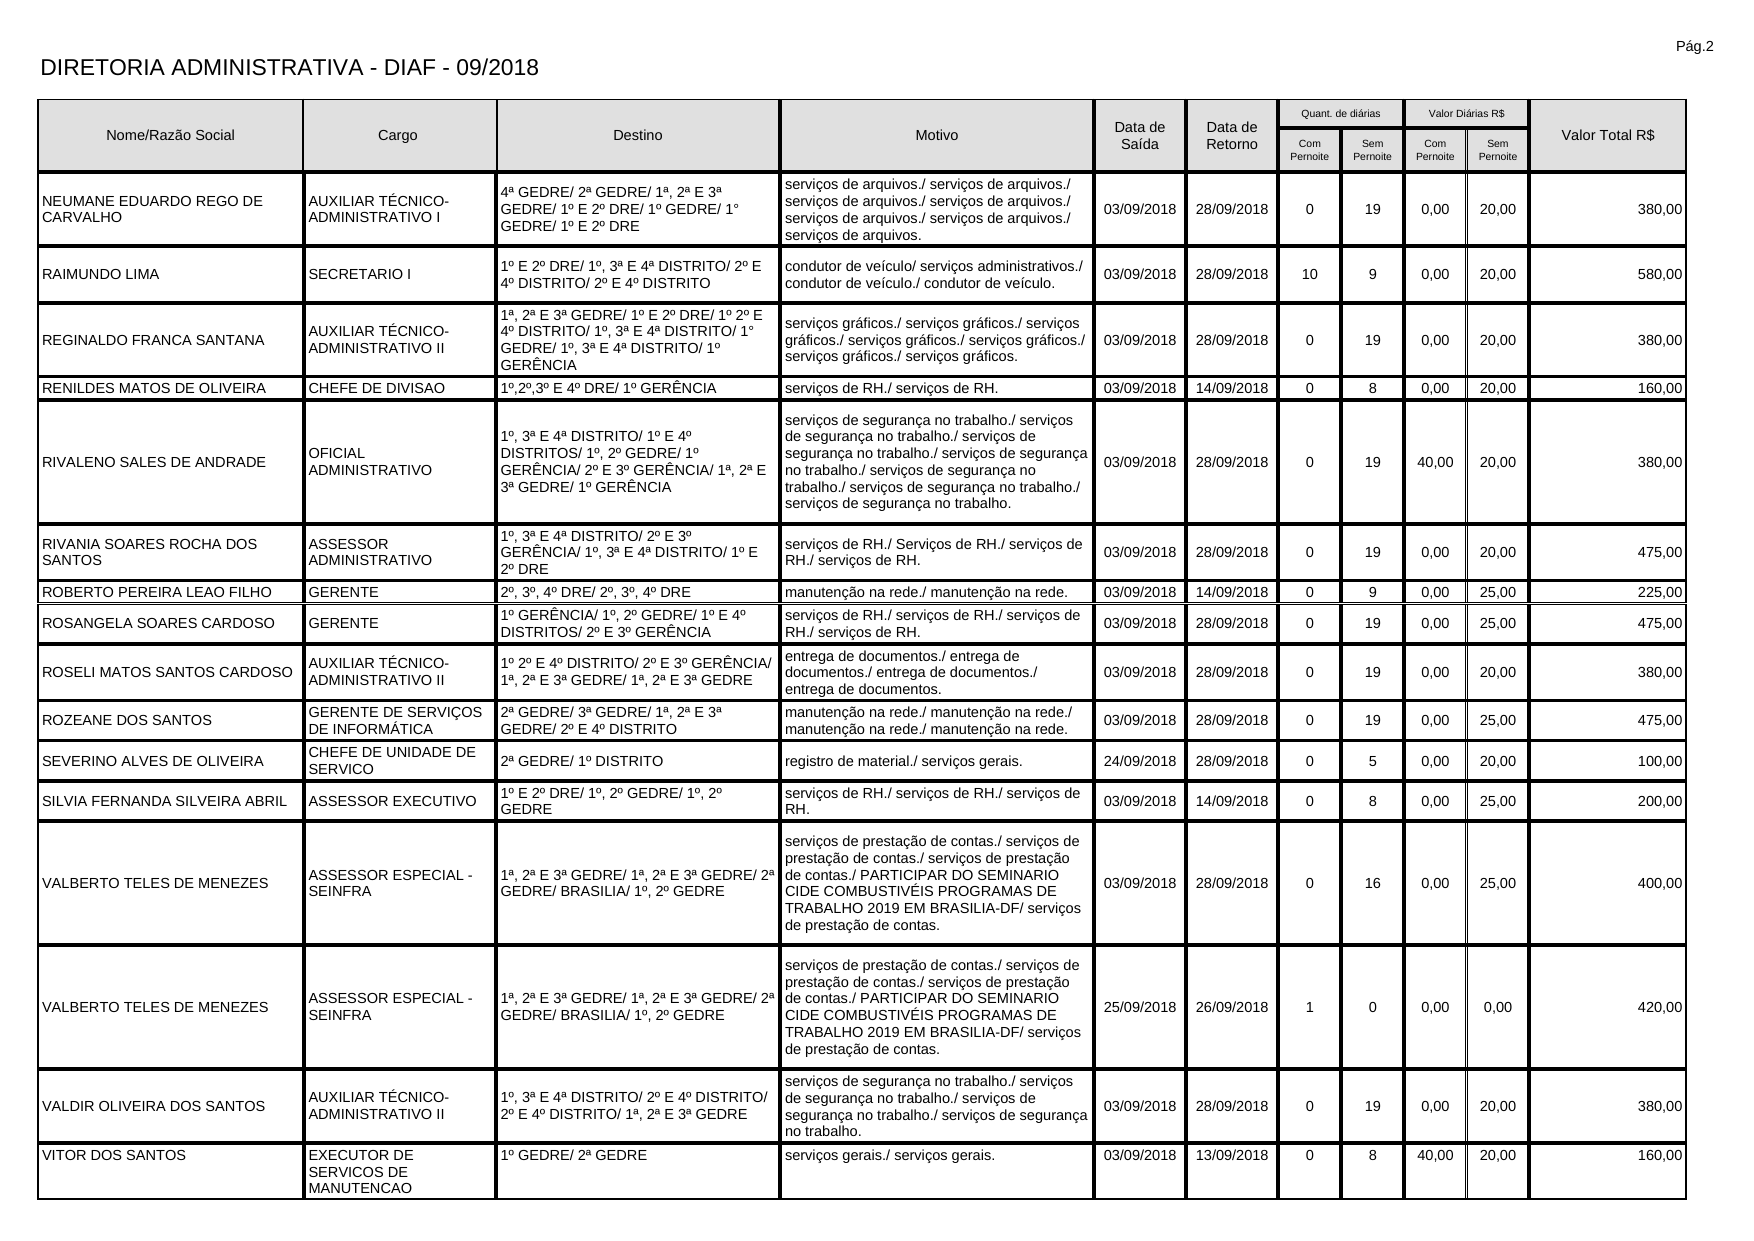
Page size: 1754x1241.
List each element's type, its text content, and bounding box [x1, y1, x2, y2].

table_cell 475,00 [1531, 605, 1685, 642]
table_cell Destino [498, 100, 778, 170]
table_cell 1º 2º E 4º DISTRITO/ 2º E 3º GERÊNCIA/ 1ª, 2ª E 3ª GEDRE/ 1ª, 2ª E 3ª GEDRE [498, 646, 778, 699]
table_cell serviços de RH./ serviços de RH./ serviços de RH. [782, 783, 1092, 819]
table_cell 14/09/2018 [1188, 582, 1276, 602]
table_cell 03/09/2018 [1096, 605, 1184, 642]
table_cell [37, 84, 1322, 98]
table_cell Data de Saída [1096, 100, 1184, 170]
table_cell 13/09/2018 [1188, 1145, 1276, 1198]
table_cell 400,00 [1531, 823, 1685, 943]
table_cell VALDIR OLIVEIRA DOS SANTOS [39, 1071, 302, 1141]
table_cell 1º,2º,3º E 4º DRE/ 1º GERÊNCIA [498, 378, 778, 398]
table_cell SILVIA FERNANDA SILVEIRA ABRIL [39, 783, 302, 819]
table_cell 0 [1280, 823, 1339, 943]
table_cell 28/09/2018 [1188, 823, 1276, 943]
table_cell 40,00 [1406, 1145, 1465, 1198]
table_cell 24/09/2018 [1096, 742, 1184, 779]
table_cell RAIMUNDO LIMA [39, 248, 302, 301]
table_cell 28/09/2018 [1188, 248, 1276, 301]
table_cell 0 [1280, 378, 1339, 398]
table_cell VITOR DOS SANTOS [39, 1145, 302, 1198]
table_cell 5 [1343, 742, 1402, 779]
table_cell Motivo [782, 100, 1092, 170]
table_cell VALBERTO TELES DE MENEZES [39, 823, 302, 943]
table_cell 1º GEDRE/ 2ª GEDRE [498, 1145, 778, 1198]
table_cell serviços de segurança no trabalho./ serviços de segurança no trabalho./ serviços de segurança no trabalho./ serviços de segurança no trabalho. [782, 1071, 1092, 1141]
table_cell 28/09/2018 [1188, 605, 1276, 642]
table_cell Data de Retorno [1188, 100, 1276, 170]
table_cell RIVANIA SOARES ROCHA DOS SANTOS [39, 526, 302, 579]
table_cell 25,00 [1468, 582, 1527, 602]
table_cell 2ª GEDRE/ 3ª GEDRE/ 1ª, 2ª E 3ª GEDRE/ 2º E 4º DISTRITO [498, 702, 778, 739]
table_cell 03/09/2018 [1096, 402, 1184, 522]
table_cell ASSESSOR ESPECIAL - SEINFRA [306, 947, 494, 1067]
table_cell serviços de RH./ serviços de RH. [782, 378, 1092, 398]
table_cell 0,00 [1406, 305, 1465, 375]
table_cell 20,00 [1468, 305, 1527, 375]
table_cell 03/09/2018 [1096, 783, 1184, 819]
table_cell manutenção na rede./ manutenção na rede. [782, 582, 1092, 602]
table_cell 19 [1343, 174, 1402, 244]
table_cell ASSESSOR ADMINISTRATIVO [306, 526, 494, 579]
table_cell 0,00 [1406, 582, 1465, 602]
table_cell registro de material./ serviços gerais. [782, 742, 1092, 779]
table_cell ROBERTO PEREIRA LEAO FILHO [39, 582, 302, 602]
table_cell REGINALDO FRANCA SANTANA [39, 305, 302, 375]
table_cell Valor Diárias R$ [1406, 100, 1527, 126]
table_cell 28/09/2018 [1188, 402, 1276, 522]
table_cell 0,00 [1406, 605, 1465, 642]
table_cell 1ª, 2ª E 3ª GEDRE/ 1ª, 2ª E 3ª GEDRE/ 2ª GEDRE/ BRASILIA/ 1º, 2º GEDRE [498, 823, 778, 943]
table_cell 0 [1280, 646, 1339, 699]
table_cell 03/09/2018 [1096, 174, 1184, 244]
table_cell 25,00 [1468, 783, 1527, 819]
table_cell 0,00 [1406, 378, 1465, 398]
table_cell 28/09/2018 [1188, 526, 1276, 579]
table_cell 0,00 [1406, 742, 1465, 779]
table_cell 2º, 3º, 4º DRE/ 2º, 3º, 4º DRE [498, 582, 778, 602]
table_cell CHEFE DE UNIDADE DE SERVICO [306, 742, 494, 779]
table_cell 03/09/2018 [1096, 702, 1184, 739]
table_cell Com Pernoite [1406, 130, 1465, 170]
table_cell 1º GERÊNCIA/ 1º, 2º GEDRE/ 1º E 4º DISTRITOS/ 2º E 3º GERÊNCIA [498, 605, 778, 642]
table_cell AUXILIAR TÉCNICO-ADMINISTRATIVO II [306, 646, 494, 699]
table_cell 380,00 [1531, 402, 1685, 522]
table_cell 1º, 3ª E 4ª DISTRITO/ 2º E 4º DISTRITO/ 2º E 4º DISTRITO/ 1ª, 2ª E 3ª GEDRE [498, 1071, 778, 1141]
table_cell Pág.2 [1573, 37, 1717, 54]
table_cell 28/09/2018 [1188, 305, 1276, 375]
table_cell Cargo [304, 100, 496, 170]
table_cell 0 [1280, 402, 1339, 522]
table_cell SEVERINO ALVES DE OLIVEIRA [39, 742, 302, 779]
table_cell 0 [1280, 605, 1339, 642]
table_cell 03/09/2018 [1096, 305, 1184, 375]
table_cell 580,00 [1531, 248, 1685, 301]
table_cell 28/09/2018 [1188, 646, 1276, 699]
table_cell 8 [1343, 1145, 1402, 1198]
table_cell AUXILIAR TÉCNICO-ADMINISTRATIVO I [306, 174, 494, 244]
table_cell 28/09/2018 [1188, 1071, 1276, 1141]
table_cell 0 [1280, 742, 1339, 779]
table_cell DIRETORIA ADMINISTRATIVA - DIAF - 09/2018 [37, 54, 1322, 84]
table_cell 1º, 3ª E 4ª DISTRITO/ 1º E 4º DISTRITOS/ 1º, 2º GEDRE/ 1º GERÊNCIA/ 2º E 3º GERÊNCIA/ 1ª, 2ª E 3ª GEDRE/ 1º GERÊNCIA [498, 402, 778, 522]
table_cell 19 [1343, 305, 1402, 375]
table_cell 0,00 [1406, 526, 1465, 579]
table_cell 14/09/2018 [1188, 783, 1276, 819]
table_cell 8 [1343, 378, 1402, 398]
table_cell 1º E 2º DRE/ 1º, 3ª E 4ª DISTRITO/ 2º E 4º DISTRITO/ 2º E 4º DISTRITO [498, 248, 778, 301]
table_cell Com Pernoite [1280, 130, 1339, 170]
table_cell 03/09/2018 [1096, 823, 1184, 943]
table_cell 19 [1343, 526, 1402, 579]
table_cell 19 [1343, 702, 1402, 739]
table_cell 03/09/2018 [1096, 378, 1184, 398]
table_cell SECRETARIO I [306, 248, 494, 301]
table_cell 19 [1343, 605, 1402, 642]
table_cell GERENTE [306, 582, 494, 602]
table_cell 20,00 [1468, 378, 1527, 398]
table_cell 380,00 [1531, 305, 1685, 375]
table_cell Quant. de diárias [1280, 100, 1402, 126]
table_cell 03/09/2018 [1096, 582, 1184, 602]
table_cell 0 [1280, 783, 1339, 819]
table_cell condutor de veículo/ serviços administrativos./ condutor de veículo./ condutor de veículo. [782, 248, 1092, 301]
table_cell 20,00 [1468, 1071, 1527, 1141]
table_cell 03/09/2018 [1096, 248, 1184, 301]
table_cell AUXILIAR TÉCNICO-ADMINISTRATIVO II [306, 305, 494, 375]
table_cell 0 [1280, 174, 1339, 244]
table_cell 475,00 [1531, 526, 1685, 579]
table_cell ASSESSOR EXECUTIVO [306, 783, 494, 819]
table_cell serviços gerais./ serviços gerais. [782, 1145, 1092, 1198]
table_cell 100,00 [1531, 742, 1685, 779]
table_cell serviços de prestação de contas./ serviços de prestação de contas./ serviços de prestação de contas./ PARTICIPAR DO SEMINARIO CIDE COMBUSTIVÉIS PROGRAMAS DE TRABALHO 2019 EM BRASILIA-DF/ serviços de prestação de contas. [782, 947, 1092, 1067]
table_cell 25,00 [1468, 702, 1527, 739]
table_cell ROZEANE DOS SANTOS [39, 702, 302, 739]
table_cell 380,00 [1531, 174, 1685, 244]
table_cell 19 [1343, 1071, 1402, 1141]
table_cell 380,00 [1531, 1071, 1685, 1141]
table_cell Valor Total R$ [1531, 100, 1685, 170]
table_cell ROSELI MATOS SANTOS CARDOSO [39, 646, 302, 699]
table_cell 03/09/2018 [1096, 646, 1184, 699]
table_cell 0 [1280, 526, 1339, 579]
table_cell 19 [1343, 402, 1402, 522]
table_cell Sem Pernoite [1468, 130, 1527, 170]
table_cell 0,00 [1406, 248, 1465, 301]
table_cell manutenção na rede./ manutenção na rede./ manutenção na rede./ manutenção na rede. [782, 702, 1092, 739]
table_cell 0,00 [1406, 947, 1465, 1067]
table_cell [1322, 54, 1717, 98]
table_cell 20,00 [1468, 402, 1527, 522]
table_cell 4ª GEDRE/ 2ª GEDRE/ 1ª, 2ª E 3ª GEDRE/ 1º E 2º DRE/ 1º GEDRE/ 1° GEDRE/ 1º E 2º DRE [498, 174, 778, 244]
table_cell [1687, 99, 1717, 1199]
table_cell 1 [1280, 947, 1339, 1067]
table_cell GERENTE DE SERVIÇOS DE INFORMÁTICA [306, 702, 494, 739]
table_cell 20,00 [1468, 526, 1527, 579]
table_cell 14/09/2018 [1188, 378, 1276, 398]
table_cell NEUMANE EDUARDO REGO DE CARVALHO [39, 174, 302, 244]
table_cell 25/09/2018 [1096, 947, 1184, 1067]
table_cell 03/09/2018 [1096, 1071, 1184, 1141]
table_cell RIVALENO SALES DE ANDRADE [39, 402, 302, 522]
table_cell 0,00 [1406, 646, 1465, 699]
table_cell 1º E 2º DRE/ 1º, 2º GEDRE/ 1º, 2º GEDRE [498, 783, 778, 819]
table_cell 0 [1280, 702, 1339, 739]
table_cell 26/09/2018 [1188, 947, 1276, 1067]
table_cell 19 [1343, 646, 1402, 699]
table_cell serviços de prestação de contas./ serviços de prestação de contas./ serviços de prestação de contas./ PARTICIPAR DO SEMINARIO CIDE COMBUSTIVÉIS PROGRAMAS DE TRABALHO 2019 EM BRASILIA-DF/ serviços de prestação de contas. [782, 823, 1092, 943]
table_cell [37, 37, 1573, 54]
table_cell 0,00 [1468, 947, 1527, 1067]
table_cell 20,00 [1468, 174, 1527, 244]
table_cell 1ª, 2ª E 3ª GEDRE/ 1ª, 2ª E 3ª GEDRE/ 2ª GEDRE/ BRASILIA/ 1º, 2º GEDRE [498, 947, 778, 1067]
table_cell 380,00 [1531, 646, 1685, 699]
table_cell OFICIAL ADMINISTRATIVO [306, 402, 494, 522]
table_cell 0,00 [1406, 783, 1465, 819]
table_cell 2ª GEDRE/ 1º DISTRITO [498, 742, 778, 779]
table_cell RENILDES MATOS DE OLIVEIRA [39, 378, 302, 398]
table_cell VALBERTO TELES DE MENEZES [39, 947, 302, 1067]
table_cell 20,00 [1468, 1145, 1527, 1198]
table_cell 0 [1343, 947, 1402, 1067]
table_cell serviços de RH./ Serviços de RH./ serviços de RH./ serviços de RH. [782, 526, 1092, 579]
table_cell 0 [1280, 305, 1339, 375]
table_cell entrega de documentos./ entrega de documentos./ entrega de documentos./ entrega de documentos. [782, 646, 1092, 699]
table_cell serviços de segurança no trabalho./ serviços de segurança no trabalho./ serviços de segurança no trabalho./ serviços de segurança no trabalho./ serviços de segurança no trabalho./ serviços de segurança no trabalho./ serviços de segurança no trabalho. [782, 402, 1092, 522]
table_cell 25,00 [1468, 823, 1527, 943]
table_cell CHEFE DE DIVISAO [306, 378, 494, 398]
table_cell 9 [1343, 248, 1402, 301]
table_cell 03/09/2018 [1096, 526, 1184, 579]
table_cell 420,00 [1531, 947, 1685, 1067]
table_cell 8 [1343, 783, 1402, 819]
table_cell 28/09/2018 [1188, 702, 1276, 739]
table_cell ROSANGELA SOARES CARDOSO [39, 605, 302, 642]
table_cell Nome/Razão Social [39, 100, 302, 170]
table_cell 9 [1343, 582, 1402, 602]
table_cell 160,00 [1531, 1145, 1685, 1198]
table_cell GERENTE [306, 605, 494, 642]
table_cell 0 [1280, 1145, 1339, 1198]
table_cell 20,00 [1468, 248, 1527, 301]
table_cell 25,00 [1468, 605, 1527, 642]
table_cell 10 [1280, 248, 1339, 301]
table_cell 28/09/2018 [1188, 174, 1276, 244]
table_cell 0 [1280, 1071, 1339, 1141]
table_cell 225,00 [1531, 582, 1685, 602]
table_cell 16 [1343, 823, 1402, 943]
table_cell 1º, 3ª E 4ª DISTRITO/ 2º E 3º GERÊNCIA/ 1º, 3ª E 4ª DISTRITO/ 1º E 2º DRE [498, 526, 778, 579]
table_cell ASSESSOR ESPECIAL - SEINFRA [306, 823, 494, 943]
table_cell serviços gráficos./ serviços gráficos./ serviços gráficos./ serviços gráficos./ serviços gráficos./ serviços gráficos./ serviços gráficos. [782, 305, 1092, 375]
table_cell 20,00 [1468, 646, 1527, 699]
table_cell 03/09/2018 [1096, 1145, 1184, 1198]
table_cell EXECUTOR DE SERVICOS DE MANUTENCAO [306, 1145, 494, 1198]
table_cell 0,00 [1406, 174, 1465, 244]
table_cell 475,00 [1531, 702, 1685, 739]
table_cell 20,00 [1468, 742, 1527, 779]
table_cell 28/09/2018 [1188, 742, 1276, 779]
table_cell Sem Pernoite [1343, 130, 1402, 170]
table_cell AUXILIAR TÉCNICO-ADMINISTRATIVO II [306, 1071, 494, 1141]
table_cell 0,00 [1406, 1071, 1465, 1141]
table_cell serviços de RH./ serviços de RH./ serviços de RH./ serviços de RH. [782, 605, 1092, 642]
table_cell 160,00 [1531, 378, 1685, 398]
table_cell 40,00 [1406, 402, 1465, 522]
table_cell 200,00 [1531, 783, 1685, 819]
table_cell 0,00 [1406, 702, 1465, 739]
table_cell 1ª, 2ª E 3ª GEDRE/ 1º E 2º DRE/ 1º 2º E 4º DISTRITO/ 1º, 3ª E 4ª DISTRITO/ 1° GEDRE/ 1º, 3ª E 4ª DISTRITO/ 1º GERÊNCIA [498, 305, 778, 375]
table_cell serviços de arquivos./ serviços de arquivos./ serviços de arquivos./ serviços de arquivos./ serviços de arquivos./ serviços de arquivos./ serviços de arquivos. [782, 174, 1092, 244]
table_cell 0 [1280, 582, 1339, 602]
table_cell 0,00 [1406, 823, 1465, 943]
